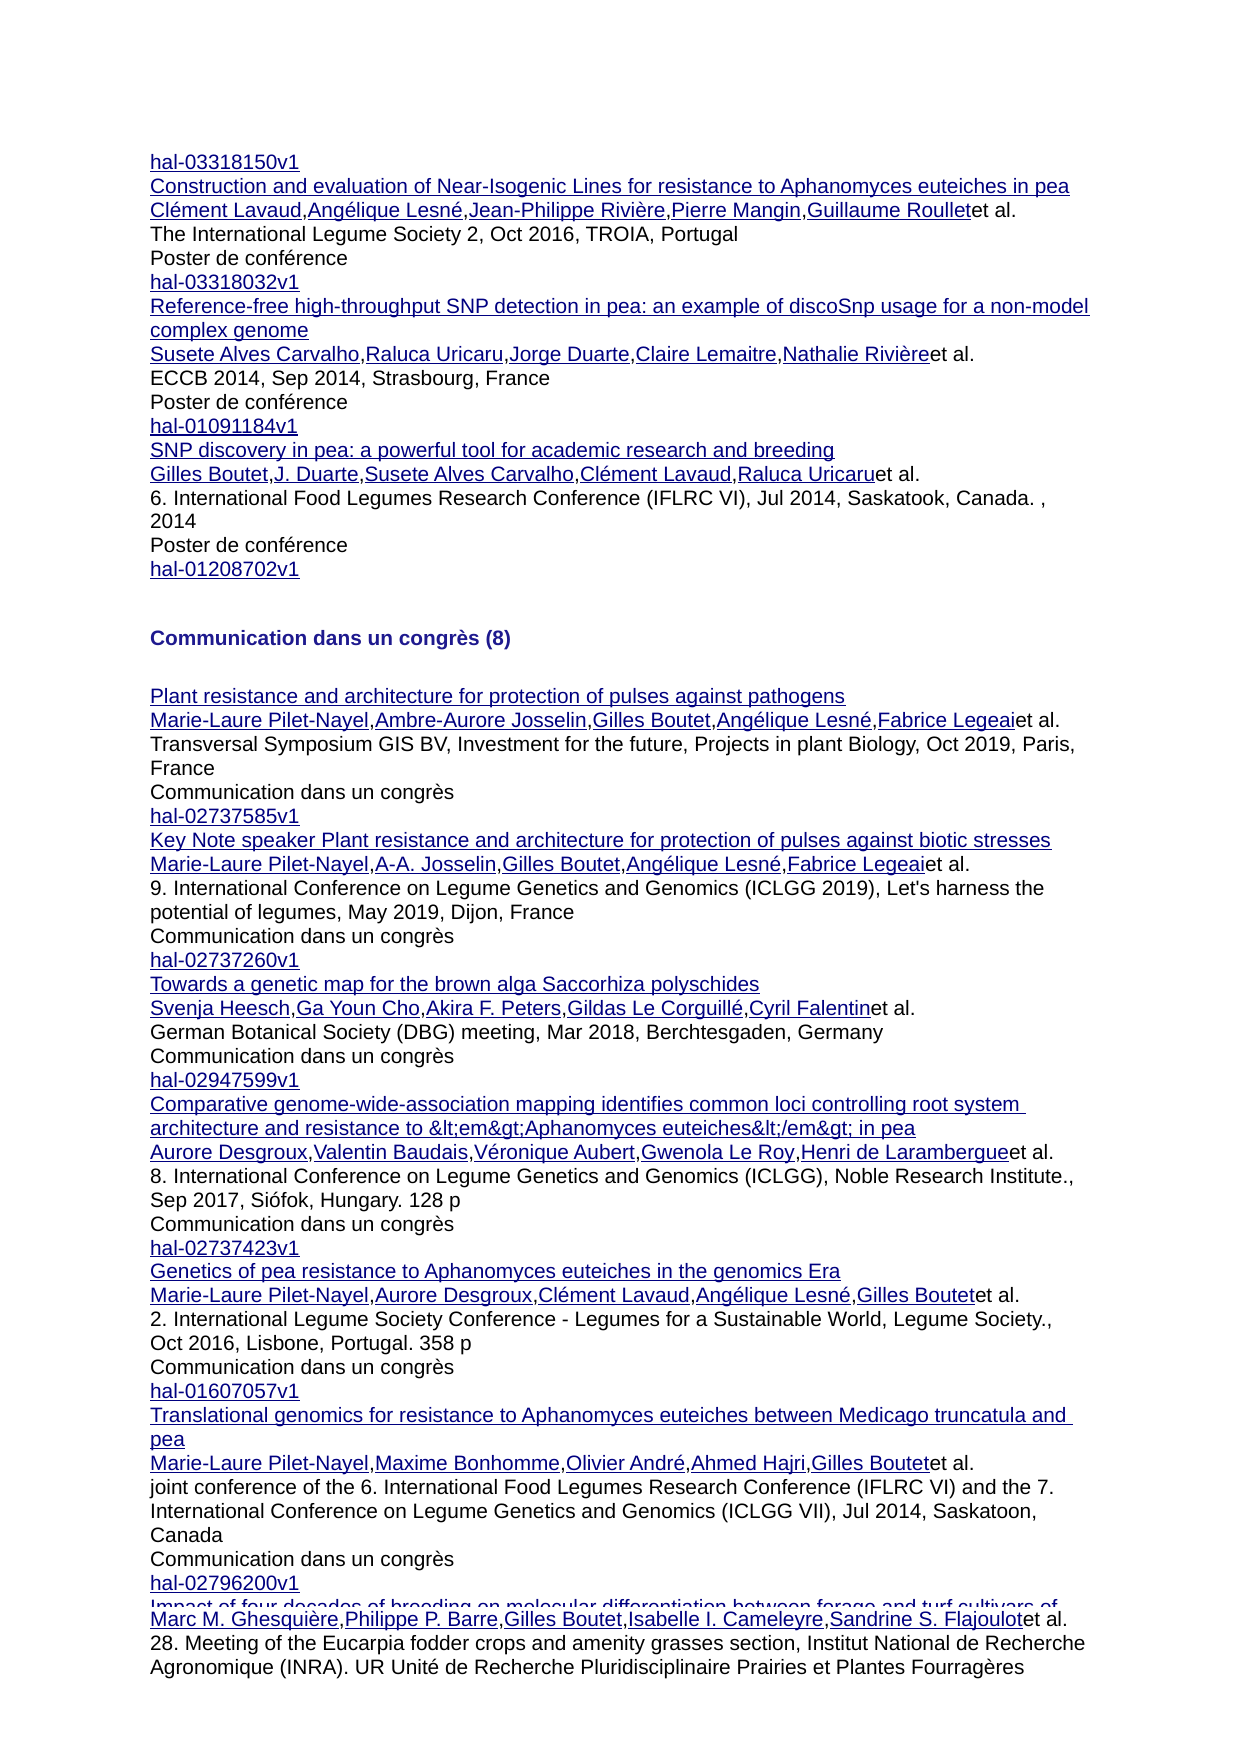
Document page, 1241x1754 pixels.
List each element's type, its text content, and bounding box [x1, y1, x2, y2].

table_cell SNP discovery in pea: a powerful tool for academic research and breeding Gilles Boutet,J. Duarte,Susete Alves Carvalho,Clément Lavaud,Raluca Uricaruet al. 6. International Food Legumes Research Conference (IFLRC VI), Jul 2014, Saskatook, Canada. , 2014 Poster de conférence hal-01208702v1 [150, 438, 1090, 581]
table_cell Comparative genome-wide-association mapping identifies common loci controlling root system architecture and resistance to &lt;em&gt;Aphanomyces euteiches&lt;/em&gt; in pea Aurore Desgroux,Valentin Baudais,Véronique Aubert,Gwenola Le Roy,Henri de Larambergueet al. 8. International Conference on Legume Genetics and Genomics (ICLGG), Noble Research Institute., Sep 2017, Siófok, Hungary. 128 p Communication dans un congrès hal-02737423v1 [150, 1092, 1090, 1259]
table_cell Towards a genetic map for the brown alga Saccorhiza polyschides Svenja Heesch,Ga Youn Cho,Akira F. Peters,Gildas Le Corguillé,Cyril Falentinet al. German Botanical Society (DBG) meeting, Mar 2018, Berchtesgaden, Germany Communication dans un congrès hal-02947599v1 [150, 972, 1090, 1092]
table_cell Key Note speaker Plant resistance and architecture for protection of pulses against biotic stresses Marie-Laure Pilet-Nayel,A-A. Josselin,Gilles Boutet,Angélique Lesné,Fabrice Legeaiet al. 9. International Conference on Legume Genetics and Genomics (ICLGG 2019), Let's harness the potential of legumes, May 2019, Dijon, France Communication dans un congrès hal-02737260v1 [150, 828, 1090, 972]
table_cell Construction and evaluation of Near-Isogenic Lines for resistance to Aphanomyces euteiches in pea Clément Lavaud,Angélique Lesné,Jean-Philippe Rivière,Pierre Mangin,Guillaume Roulletet al. The International Legume Society 2, Oct 2016, TROIA, Portugal Poster de conférence hal-03318032v1 [150, 174, 1090, 294]
table_cell Impact of four decades of breeding on molecular differentiation between forage and turf cultivars of [i]Lolium perenne[/i] Marc M. Ghesquière,Philippe P. Barre,Gilles Boutet,Isabelle I. Cameleyre,Sandrine S. Flajoulotet al. 28. Meeting of the Eucarpia fodder crops and amenity grasses section, Institut National de Recherche Agronomique (INRA). UR Unité de Recherche Pluridisciplinaire Prairies et Plantes Fourragères (0004)., May 2009, La Rochelle, France. pp.301-305, ⟨10.1007/978-90-481-8706-5_42⟩ Communication dans un congrès hal-00964157v1 [150, 1595, 1090, 1679]
table_cell Genetics of pea resistance to Aphanomyces euteiches in the genomics Era Marie-Laure Pilet-Nayel,Aurore Desgroux,Clément Lavaud,Angélique Lesné,Gilles Boutetet al. 2. International Legume Society Conference - Legumes for a Sustainable World, Legume Society., Oct 2016, Lisbone, Portugal. 358 p Communication dans un congrès hal-01607057v1 [150, 1259, 1090, 1403]
table_header hal-03318150v1 [150, 150, 1090, 174]
subtitle Communication dans un congrès (8) [150, 626, 1090, 650]
table_cell complex genome Susete Alves Carvalho,Raluca Uricaru,Jorge Duarte,Claire Lemaitre,Nathalie Rivièreet al. ECCB 2014, Sep 2014, Strasbourg, France Poster de conférence hal-01091184v1 [150, 316, 1090, 437]
table_cell Reference-free high-throughput SNP detection in pea: an example of discoSnp usage for a non-model [150, 294, 1090, 315]
table_cell Translational genomics for resistance to Aphanomyces euteiches between Medicago truncatula and pea Marie-Laure Pilet-Nayel,Maxime Bonhomme,Olivier André,Ahmed Hajri,Gilles Boutetet al. joint conference of the 6. International Food Legumes Research Conference (IFLRC VI) and the 7. International Conference on Legume Genetics and Genomics (ICLGG VII), Jul 2014, Saskatoon, Canada Communication dans un congrès hal-02796200v1 [150, 1403, 1090, 1595]
table_header Plant resistance and architecture for protection of pulses against pathogens Marie-Laure Pilet-Nayel,Ambre-Aurore Josselin,Gilles Boutet,Angélique Lesné,Fabrice Legeaiet al. Transversal Symposium GIS BV, Investment for the future, Projects in plant Biology, Oct 2019, Paris, France Communication dans un congrès hal-02737585v1 [150, 684, 1090, 828]
